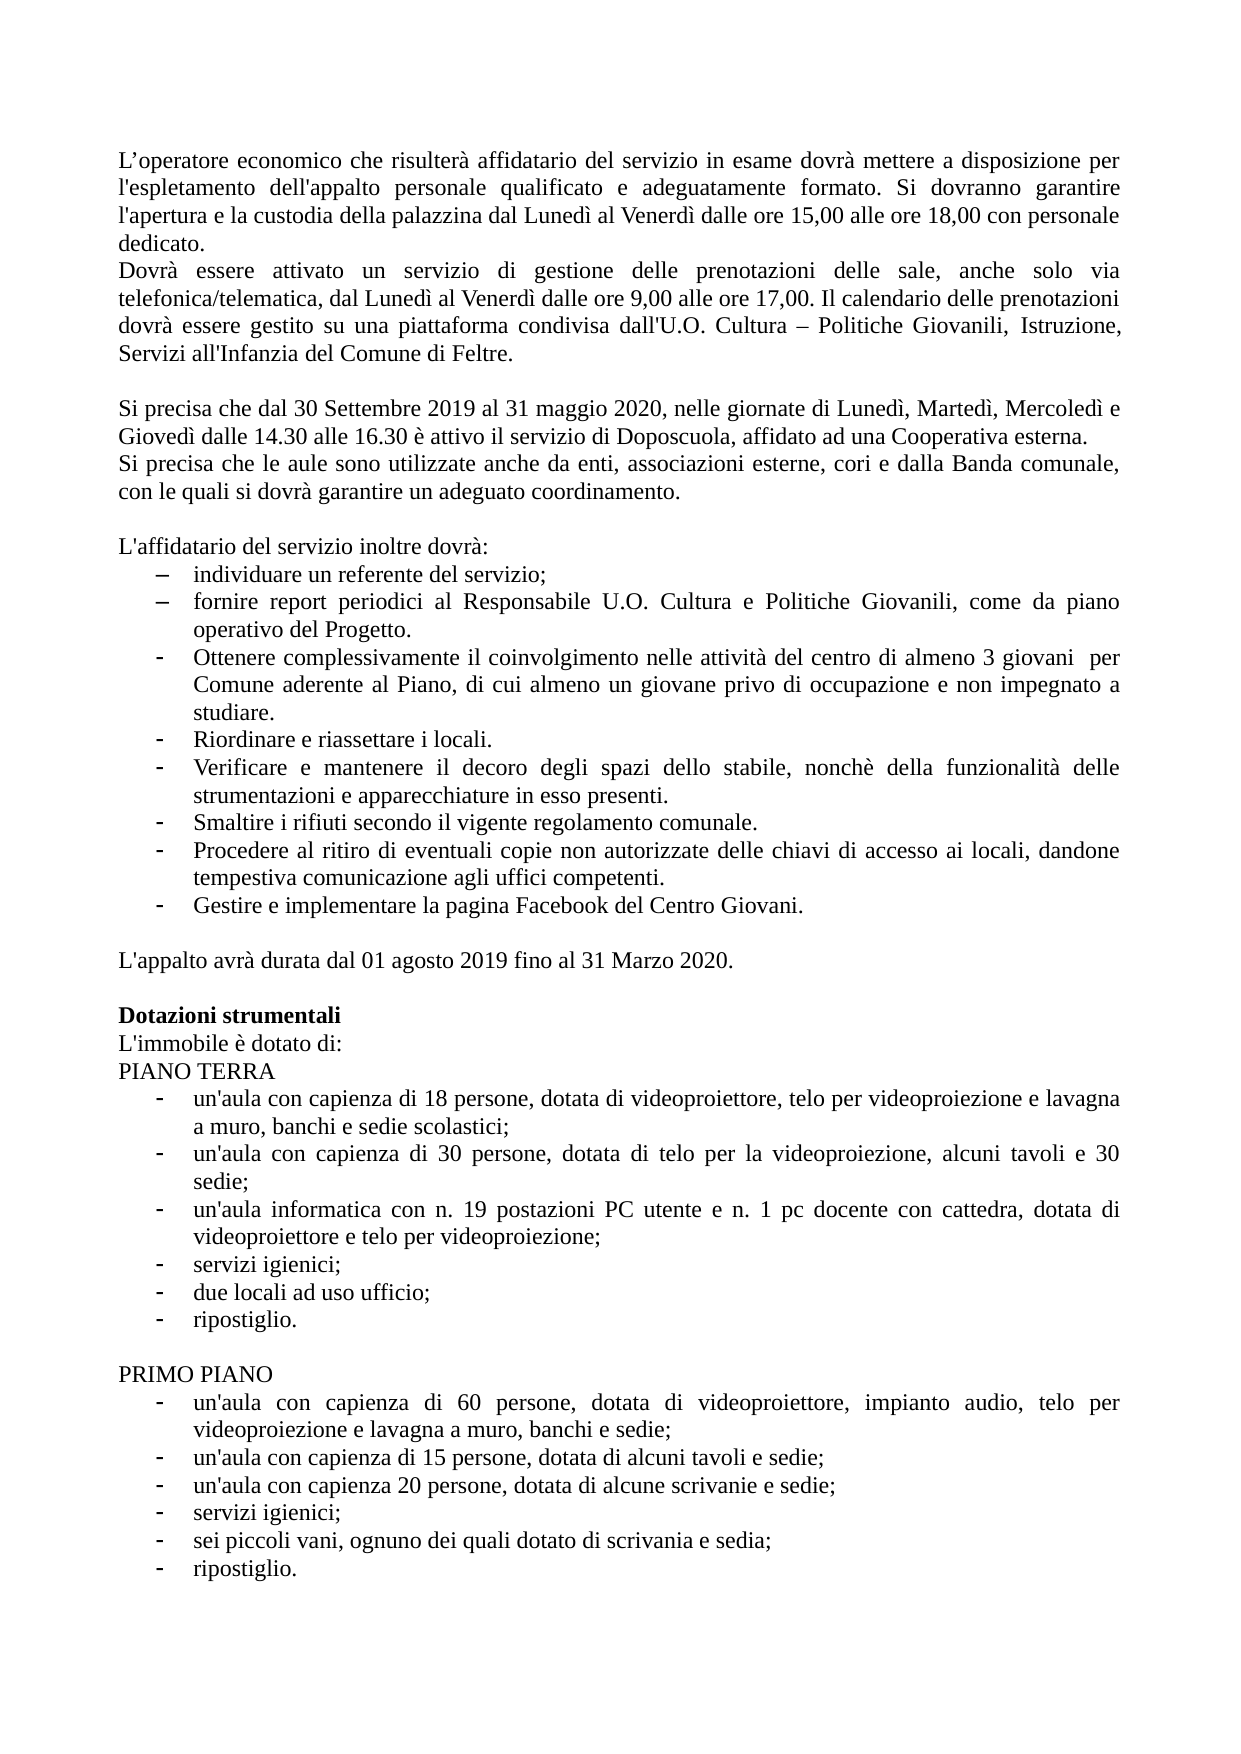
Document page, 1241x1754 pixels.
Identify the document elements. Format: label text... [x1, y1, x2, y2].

list Ottenere complessivamente il coinvolgimento nelle attività del centro di almeno 3 giovani per Comune aderente al Piano, di cui almeno un giovane privo di occupazione e non impegnato a studiare. [156, 643, 1122, 725]
text L'appalto avrà durata dal 01 agosto 2019 fino al 31 Marzo 2020. [118, 946, 1122, 974]
list servizi igienici; [156, 1498, 1122, 1526]
list un'aula con capienza di 30 persone, dotata di telo per la videoproiezione, alcuni tavoli e 30 sedie; [156, 1139, 1122, 1195]
list ripostiglio. [156, 1553, 1122, 1581]
list Riordinare e riassettare i locali. [156, 725, 1122, 753]
list Procedere al ritiro di eventuali copie non autorizzate delle chiavi di accesso ai locali, dandone tempestiva comunicazione agli uffici competenti. [156, 836, 1122, 891]
list un'aula con capienza di 15 persone, dotata di alcuni tavoli e sedie; [156, 1443, 1122, 1471]
list ripostiglio. [156, 1305, 1122, 1333]
text L’operatore economico che risulterà affidatario del servizio in esame dovrà mettere a disposizione per l'espletamento dell'appalto personale qualificato e adeguatamente formato. Si dovranno garantire l'apertura e la custodia della palazzina dal Lunedì al Venerdì dalle ore 15,00 alle ore 18,00 con personale dedicato. [118, 146, 1122, 256]
list un'aula con capienza 20 persone, dotata di alcune scrivanie e sedie; [156, 1471, 1122, 1498]
list un'aula informatica con n. 19 postazioni PC utente e n. 1 pc docente con cattedra, dotata di videoproiettore e telo per videoproiezione; [156, 1195, 1122, 1250]
text Dovrà essere attivato un servizio di gestione delle prenotazioni delle sale, anche solo via telefonica/telematica, dal Lunedì al Venerdì dalle ore 9,00 alle ore 17,00. Il calendario delle prenotazioni dovrà essere gestito su una piattaforma condivisa dall'U.O. Cultura – Politiche Giovanili, Istruzione, Servizi all'Infanzia del Comune di Feltre. [118, 256, 1122, 367]
list Verificare e mantenere il decoro degli spazi dello stabile, nonchè della funzionalità delle strumentazioni e apparecchiature in esso presenti. [156, 753, 1122, 808]
list sei piccoli vani, ognuno dei quali dotato di scrivania e sedia; [156, 1526, 1122, 1553]
text L'immobile è dotato di: [118, 1029, 1122, 1057]
list un'aula con capienza di 18 persone, dotata di videoproiettore, telo per videoproiezione e lavagna a muro, banchi e sedie scolastici; [156, 1084, 1122, 1139]
list un'aula con capienza di 60 persone, dotata di videoproiettore, impianto audio, telo per videoproiezione e lavagna a muro, banchi e sedie; [156, 1388, 1122, 1443]
list due locali ad uso ufficio; [156, 1277, 1122, 1305]
list servizi igienici; [156, 1250, 1122, 1277]
text Si precisa che le aule sono utilizzate anche da enti, associazioni esterne, cori e dalla Banda comunale, con le quali si dovrà garantire un adeguato coordinamento. [118, 449, 1122, 504]
text Dotazioni strumentali [118, 1001, 1122, 1029]
list individuare un referente del servizio; [156, 560, 1122, 587]
text PIANO TERRA [118, 1057, 1122, 1084]
list Smaltire i rifiuti secondo il vigente regolamento comunale. [156, 808, 1122, 836]
text Si precisa che dal 30 Settembre 2019 al 31 maggio 2020, nelle giornate di Lunedì, Martedì, Mercoledì e Giovedì dalle 14.30 alle 16.30 è attivo il servizio di Doposcuola, affidato ad una Cooperativa esterna. [118, 394, 1122, 449]
list Gestire e implementare la pagina Facebook del Centro Giovani. [156, 891, 1122, 919]
text PRIMO PIANO [118, 1360, 1122, 1388]
list fornire report periodici al Responsabile U.O. Cultura e Politiche Giovanili, come da piano operativo del Progetto. [156, 587, 1122, 643]
text L'affidatario del servizio inoltre dovrà: [118, 532, 1122, 560]
